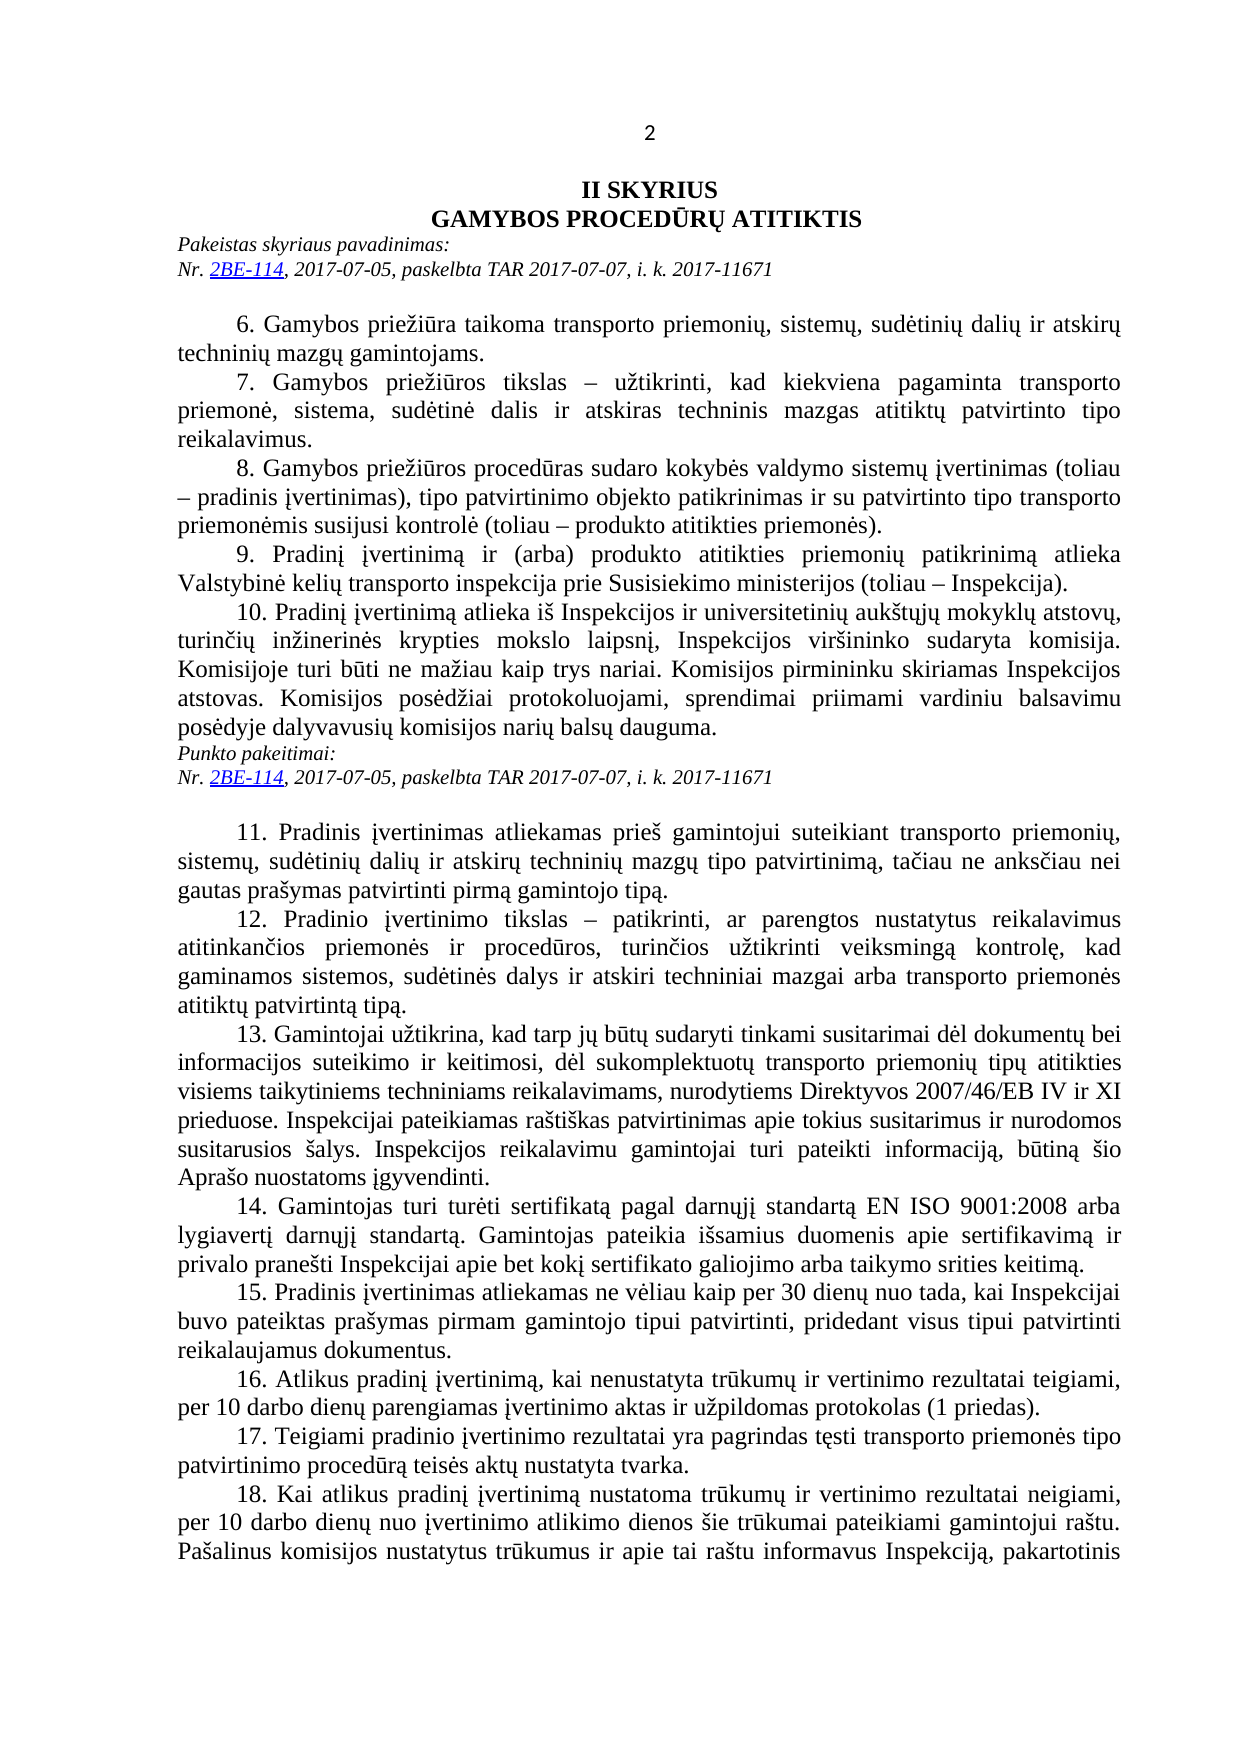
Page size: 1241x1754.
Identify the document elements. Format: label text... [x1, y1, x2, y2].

text 12. Pradinio įvertinimo tikslas – patikrinti, ar parengtos nustatytus reikalavimus atitinkančios priemonės ir procedūros, turinčios užtikrinti veiksmingą kontrolę, kad gaminamos sistemos, sudėtinės dalys ir atskiri techniniai mazgai arba transporto priemonės atitiktų patvirtintą tipą. [177, 904, 1122, 1019]
text 10. Pradinį įvertinimą atlieka iš Inspekcijos ir universitetinių aukštųjų mokyklų atstovų, turinčių inžinerinės krypties mokslo laipsnį, Inspekcijos viršininko sudaryta komisija. Komisijoje turi būti ne mažiau kaip trys nariai. Komisijos pirmininku skiriamas Inspekcijos atstovas. Komisijos posėdžiai protokoluojami, sprendimai priimami vardiniu balsavimu posėdyje dalyvavusių komisijos narių balsų dauguma. [177, 597, 1122, 741]
text Nr. 2BE-114, 2017-07-05, paskelbta TAR 2017-07-07, i. k. 2017-11671 [177, 764, 1122, 789]
text GAMYBOS PROCEDŪRŲ ATITIKTIS [177, 204, 1122, 232]
text 13. Gamintojai užtikrina, kad tarp jų būtų sudaryti tinkami susitarimai dėl dokumentų bei informacijos suteikimo ir keitimosi, dėl sukomplektuotų transporto priemonių tipų atitikties visiems taikytiniems techniniams reikalavimams, nurodytiems Direktyvos 2007/46/EB IV ir XI prieduose. Inspekcijai pateikiamas raštiškas patvirtinimas apie tokius susitarimus ir nurodomos susitarusios šalys. Inspekcijos reikalavimu gamintojai turi pateikti informaciją, būtiną šio Aprašo nuostatoms įgyvendinti. [177, 1019, 1122, 1191]
text 6. Gamybos priežiūra taikoma transporto priemonių, sistemų, sudėtinių dalių ir atskirų techninių mazgų gamintojams. [177, 309, 1122, 367]
text II SKYRIUS [177, 175, 1122, 204]
text 16. Atlikus pradinį įvertinimą, kai nenustatyta trūkumų ir vertinimo rezultatai teigiami, per 10 darbo dienų parengiamas įvertinimo aktas ir užpildomas protokolas (1 priedas). [177, 1364, 1122, 1421]
text Nr. 2BE-114, 2017-07-05, paskelbta TAR 2017-07-07, i. k. 2017-11671 [177, 256, 1122, 281]
text 15. Pradinis įvertinimas atliekamas ne vėliau kaip per 30 dienų nuo tada, kai Inspekcijai buvo pateiktas prašymas pirmam gamintojo tipui patvirtinti, pridedant visus tipui patvirtinti reikalaujamus dokumentus. [177, 1277, 1122, 1364]
text 9. Pradinį įvertinimą ir (arba) produkto atitikties priemonių patikrinimą atlieka Valstybinė kelių transporto inspekcija prie Susisiekimo ministerijos (toliau – Inspekcija). [177, 539, 1122, 597]
text 8. Gamybos priežiūros procedūras sudaro kokybės valdymo sistemų įvertinimas (toliau – pradinis įvertinimas), tipo patvirtinimo objekto patikrinimas ir su patvirtinto tipo transporto priemonėmis susijusi kontrolė (toliau – produkto atitikties priemonės). [177, 453, 1122, 539]
text 14. Gamintojas turi turėti sertifikatą pagal darnųjį standartą EN ISO 9001:2008 arba lygiavertį darnųjį standartą. Gamintojas pateikia išsamius duomenis apie sertifikavimą ir privalo pranešti Inspekcijai apie bet kokį sertifikato galiojimo arba taikymo srities keitimą. [177, 1191, 1122, 1277]
text Pakeistas skyriaus pavadinimas: [177, 232, 1122, 256]
text 18. Kai atlikus pradinį įvertinimą nustatoma trūkumų ir vertinimo rezultatai neigiami, per 10 darbo dienų nuo įvertinimo atlikimo dienos šie trūkumai pateikiami gamintojui raštu. Pašalinus komisijos nustatytus trūkumus ir apie tai raštu informavus Inspekciją, pakartotinis [177, 1479, 1122, 1565]
text 11. Pradinis įvertinimas atliekamas prieš gamintojui suteikiant transporto priemonių, sistemų, sudėtinių dalių ir atskirų techninių mazgų tipo patvirtinimą, tačiau ne anksčiau nei gautas prašymas patvirtinti pirmą gamintojo tipą. [177, 817, 1122, 904]
text 17. Teigiami pradinio įvertinimo rezultatai yra pagrindas tęsti transporto priemonės tipo patvirtinimo procedūrą teisės aktų nustatyta tvarka. [177, 1421, 1122, 1479]
text Punkto pakeitimai: [177, 741, 1122, 764]
text 7. Gamybos priežiūros tikslas – užtikrinti, kad kiekviena pagaminta transporto priemonė, sistema, sudėtinė dalis ir atskiras techninis mazgas atitiktų patvirtinto tipo reikalavimus. [177, 367, 1122, 453]
